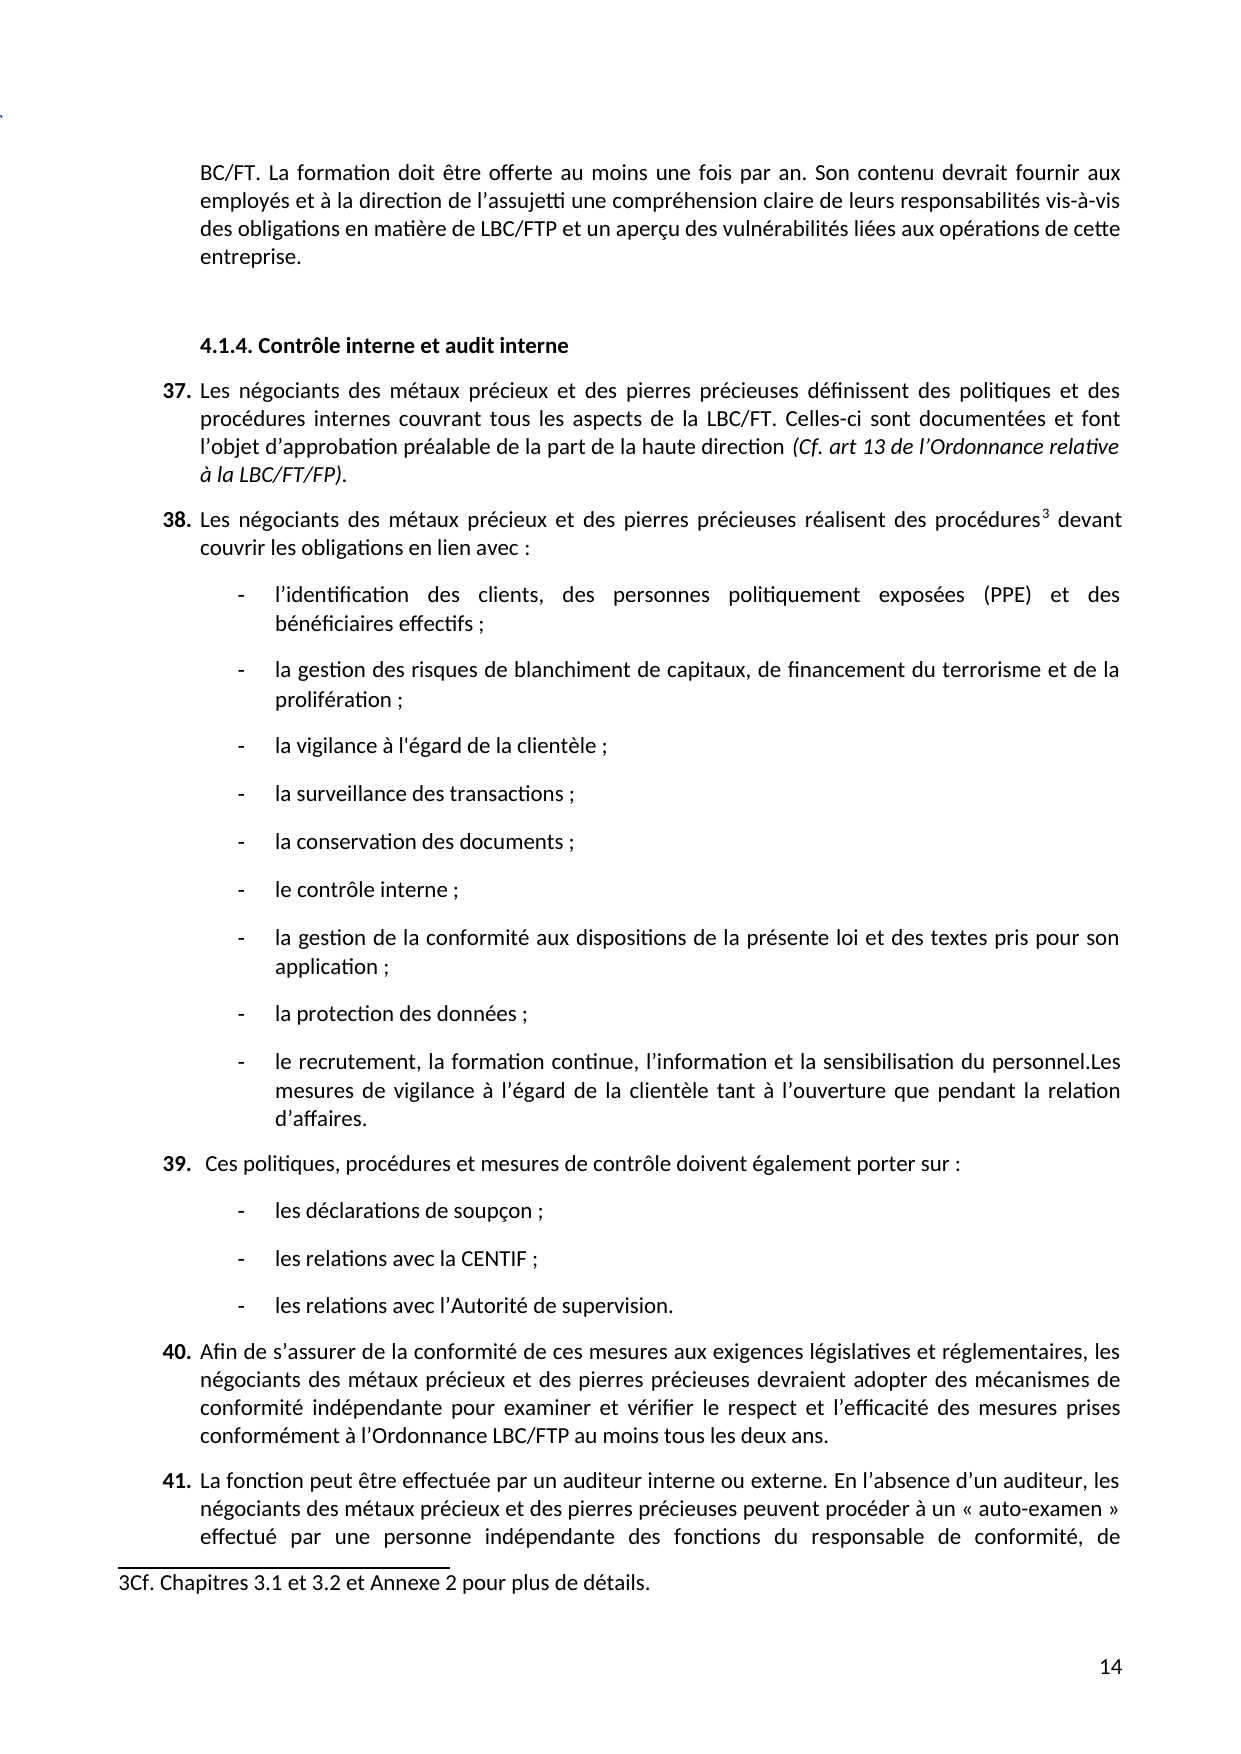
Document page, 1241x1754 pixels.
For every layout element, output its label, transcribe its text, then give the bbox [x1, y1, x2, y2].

list Ces politiques, procédures et mesures de contrôle doivent également porter sur : [200, 1149, 1122, 1177]
list le recrutement, la formation continue, l’information et la sensibilisation du personnel.Les mesures de vigilance à l’égard de la clientèle tant à l’ouverture que pendant la relation d’affaires. [237, 1045, 1122, 1132]
list les déclarations de soupçon ; [237, 1193, 1122, 1225]
list les relations avec la CENTIF ; [237, 1241, 1122, 1273]
list le contrôle interne ; [237, 873, 1122, 904]
list la gestion des risques de blanchiment de capitaux, de financement du terrorisme et de la prolifération ; [237, 653, 1122, 713]
list Les négociants des métaux précieux et des pierres précieuses définissent des politiques et des procédures internes couvrant tous les aspects de la LBC/FT. Celles-ci sont documentées et font l’objet d’approbation préalable de la part de la haute direction (Cf. art 13 de l’Ordonnance relative à la LBC/FT/FP). [162, 376, 1122, 488]
text 4.1.4. Contrôle interne et audit interne [200, 331, 1122, 359]
list Les négociants des métaux précieux et des pierres précieuses réalisent des procédures devant couvrir les obligations en lien avec : [162, 505, 1122, 561]
list Afin de s’assurer de la conformité de ces mesures aux exigences législatives et réglementaires, les négociants des métaux précieux et des pierres précieuses devraient adopter des mécanismes de conformité indépendante pour examiner et vérifier le respect et l’efficacité des mesures prises conformément à l’Ordonnance LBC/FTP au moins tous les deux ans. [162, 1337, 1122, 1449]
list la vigilance à l'égard de la clientèle ; [237, 729, 1122, 761]
list la gestion de la conformité aux dispositions de la présente loi et des textes pris pour son application ; [237, 921, 1122, 980]
list BC/FT. La formation doit être offerte au moins une fois par an. Son contenu devrait fournir aux employés et à la direction de l’assujetti une compréhension claire de leurs responsabilités vis-à-vis des obligations en matière de LBC/FTP et un aperçu des vulnérabilités liées aux opérations de cette entreprise. [162, 158, 1122, 270]
list l’identification des clients, des personnes politiquement exposées (PPE) et des bénéficiaires effectifs ; [237, 577, 1122, 637]
list la surveillance des transactions ; [237, 777, 1122, 808]
list La fonction peut être effectuée par un auditeur interne ou externe. En l’absence d’un auditeur, les négociants des métaux précieux et des pierres précieuses peuvent procéder à un « auto-examen » effectué par une personne indépendante des fonctions du responsable de conformité, de [162, 1466, 1122, 1550]
list la protection des données ; [237, 997, 1122, 1028]
list la conservation des documents ; [237, 825, 1122, 856]
list Cf. Chapitres 3.1 et 3.2 et Annexe 2 pour plus de détails. [118, 1568, 1122, 1596]
list les relations avec l’Autorité de supervision. [237, 1289, 1122, 1321]
